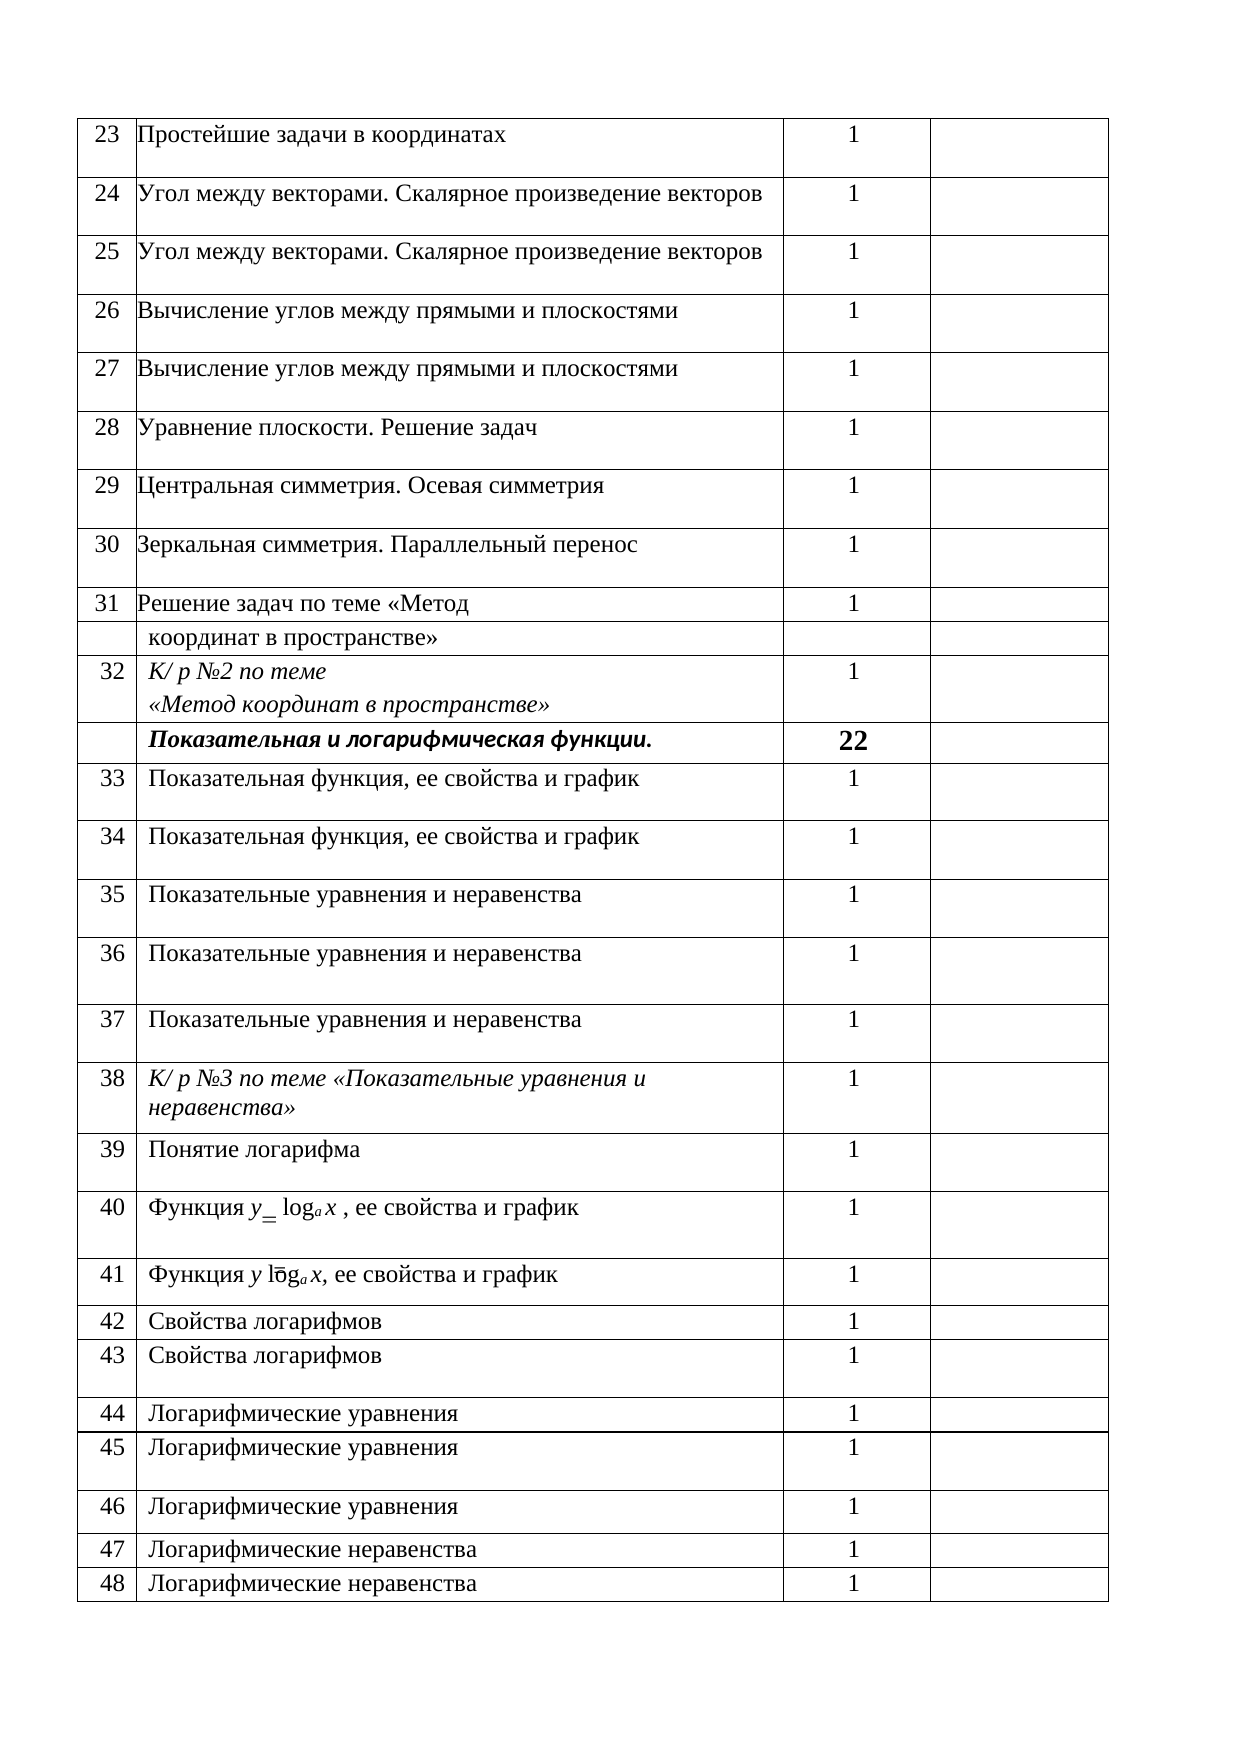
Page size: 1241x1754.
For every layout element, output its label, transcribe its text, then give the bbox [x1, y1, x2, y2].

table_cell [931, 1568, 1108, 1601]
table_cell 36 [78, 938, 136, 1003]
table_cell 34 [78, 821, 136, 878]
table_cell [931, 1306, 1108, 1339]
table_cell [931, 622, 1108, 655]
table_cell 37 [78, 1005, 136, 1062]
table_cell [78, 723, 136, 762]
table_cell 1 [784, 529, 930, 587]
table_cell [931, 236, 1108, 294]
table_cell Свойства логарифмов [137, 1340, 783, 1397]
table_cell 22 [784, 723, 930, 762]
table_cell [931, 1534, 1108, 1567]
table_cell 39 [78, 1134, 136, 1191]
table_cell [931, 588, 1108, 621]
table_cell Логарифмические уравнения [137, 1491, 783, 1533]
table_cell 1 [784, 1005, 930, 1062]
table_cell 1 [784, 178, 930, 235]
table_cell 41 [78, 1259, 136, 1305]
table_cell 47 [78, 1534, 136, 1567]
table_cell 1 [784, 1534, 930, 1567]
table_cell Показательные уравнения и неравенства [137, 1005, 783, 1062]
table_cell 1 [784, 821, 930, 878]
table_cell 32 [78, 656, 136, 722]
table_cell 1 [784, 1063, 930, 1133]
table_cell [931, 1433, 1108, 1490]
table_cell Показательные уравнения и неравенства [137, 880, 783, 937]
table_cell [931, 1063, 1108, 1133]
table_cell Решение задач по теме «Метод [137, 588, 783, 621]
table_cell 1 [784, 119, 930, 177]
table_cell 43 [78, 1340, 136, 1397]
table_cell [931, 1491, 1108, 1533]
table_cell Функция у loga x, ее свойства и график [137, 1259, 783, 1305]
table_cell [931, 821, 1108, 878]
table_cell 25 [78, 236, 136, 294]
table_cell [931, 119, 1108, 177]
table_cell 1 [784, 880, 930, 937]
table_cell Показательные уравнения и неравенства [137, 938, 783, 1003]
table_cell 23 [78, 119, 136, 177]
table_cell [931, 295, 1108, 352]
table_cell [784, 622, 930, 655]
table_cell [931, 529, 1108, 587]
table_cell 1 [784, 1568, 930, 1601]
table_cell 40 [78, 1192, 136, 1258]
table_cell Понятие логарифма [137, 1134, 783, 1191]
table_cell 1 [784, 1340, 930, 1397]
table_cell 1 [784, 764, 930, 820]
table_cell Зеркальная симметрия. Параллельный перенос [137, 529, 783, 587]
table_cell [931, 880, 1108, 937]
table_cell Вычисление углов между прямыми и плоскостями [137, 295, 783, 352]
table_cell Простейшие задачи в координатах [137, 119, 783, 177]
table_cell 1 [784, 1491, 930, 1533]
table_cell Показательная функция, ее свойства и график [137, 764, 783, 820]
table_cell Свойства логарифмов [137, 1306, 783, 1339]
table_cell Показательная и логарифмическая функции. [137, 723, 783, 762]
table_cell 28 [78, 412, 136, 469]
table_cell [931, 1192, 1108, 1258]
table_cell 48 [78, 1568, 136, 1601]
table_cell 26 [78, 295, 136, 352]
table_cell 27 [78, 353, 136, 411]
table_cell 1 [784, 1192, 930, 1258]
table_cell 1 [784, 588, 930, 621]
table_cell 29 [78, 470, 136, 528]
table_cell 31 [78, 588, 136, 621]
table_cell [931, 412, 1108, 469]
table_cell 1 [784, 1259, 930, 1305]
table_cell К/ р №2 по теме «Метод координат в пространстве» [137, 656, 783, 722]
table_cell К/ р №3 по теме «Показательные уравнения и неравенства» [137, 1063, 783, 1133]
table_cell Центральная симметрия. Осевая симметрия [137, 470, 783, 528]
table_cell Вычисление углов между прямыми и плоскостями [137, 353, 783, 411]
table_cell 1 [784, 656, 930, 722]
table_cell 46 [78, 1491, 136, 1533]
table_cell Логарифмические уравнения [137, 1433, 783, 1490]
table_cell [931, 1134, 1108, 1191]
table_cell Функция у loga x , ее свойства и график [137, 1192, 783, 1258]
table_cell [931, 1259, 1108, 1305]
table_cell 38 [78, 1063, 136, 1133]
table_cell координат в пространстве» [137, 622, 783, 655]
table_cell Уравнение плоскости. Решение задач [137, 412, 783, 469]
table_cell 44 [78, 1398, 136, 1431]
table_cell 1 [784, 1306, 930, 1339]
table_cell [931, 1398, 1108, 1431]
table_cell Угол между векторами. Скалярное произведение векторов [137, 178, 783, 235]
table_cell [931, 723, 1108, 762]
table_cell [931, 1340, 1108, 1397]
table_cell Логарифмические уравнения [137, 1398, 783, 1431]
table_cell 1 [784, 1134, 930, 1191]
table_cell 42 [78, 1306, 136, 1339]
table_cell 1 [784, 236, 930, 294]
table_cell Показательная функция, ее свойства и график [137, 821, 783, 878]
table_cell [931, 353, 1108, 411]
table_cell 1 [784, 353, 930, 411]
table_cell 1 [784, 470, 930, 528]
table_cell Угол между векторами. Скалярное произведение векторов [137, 236, 783, 294]
table_cell 35 [78, 880, 136, 937]
table_cell 1 [784, 1398, 930, 1431]
table_cell [931, 1005, 1108, 1062]
table_cell 1 [784, 1433, 930, 1490]
table_cell 45 [78, 1433, 136, 1490]
table_cell 1 [784, 412, 930, 469]
table_cell Логарифмические неравенства [137, 1534, 783, 1567]
table_cell [78, 622, 136, 655]
table_cell 33 [78, 764, 136, 820]
table_cell [931, 764, 1108, 820]
table_cell [931, 938, 1108, 1003]
table_cell 1 [784, 938, 930, 1003]
table_cell 30 [78, 529, 136, 587]
table_cell 1 [784, 295, 930, 352]
table_cell Логарифмические неравенства [137, 1568, 783, 1601]
table_cell [931, 470, 1108, 528]
table_cell [931, 656, 1108, 722]
table_cell 24 [78, 178, 136, 235]
table_cell [931, 178, 1108, 235]
